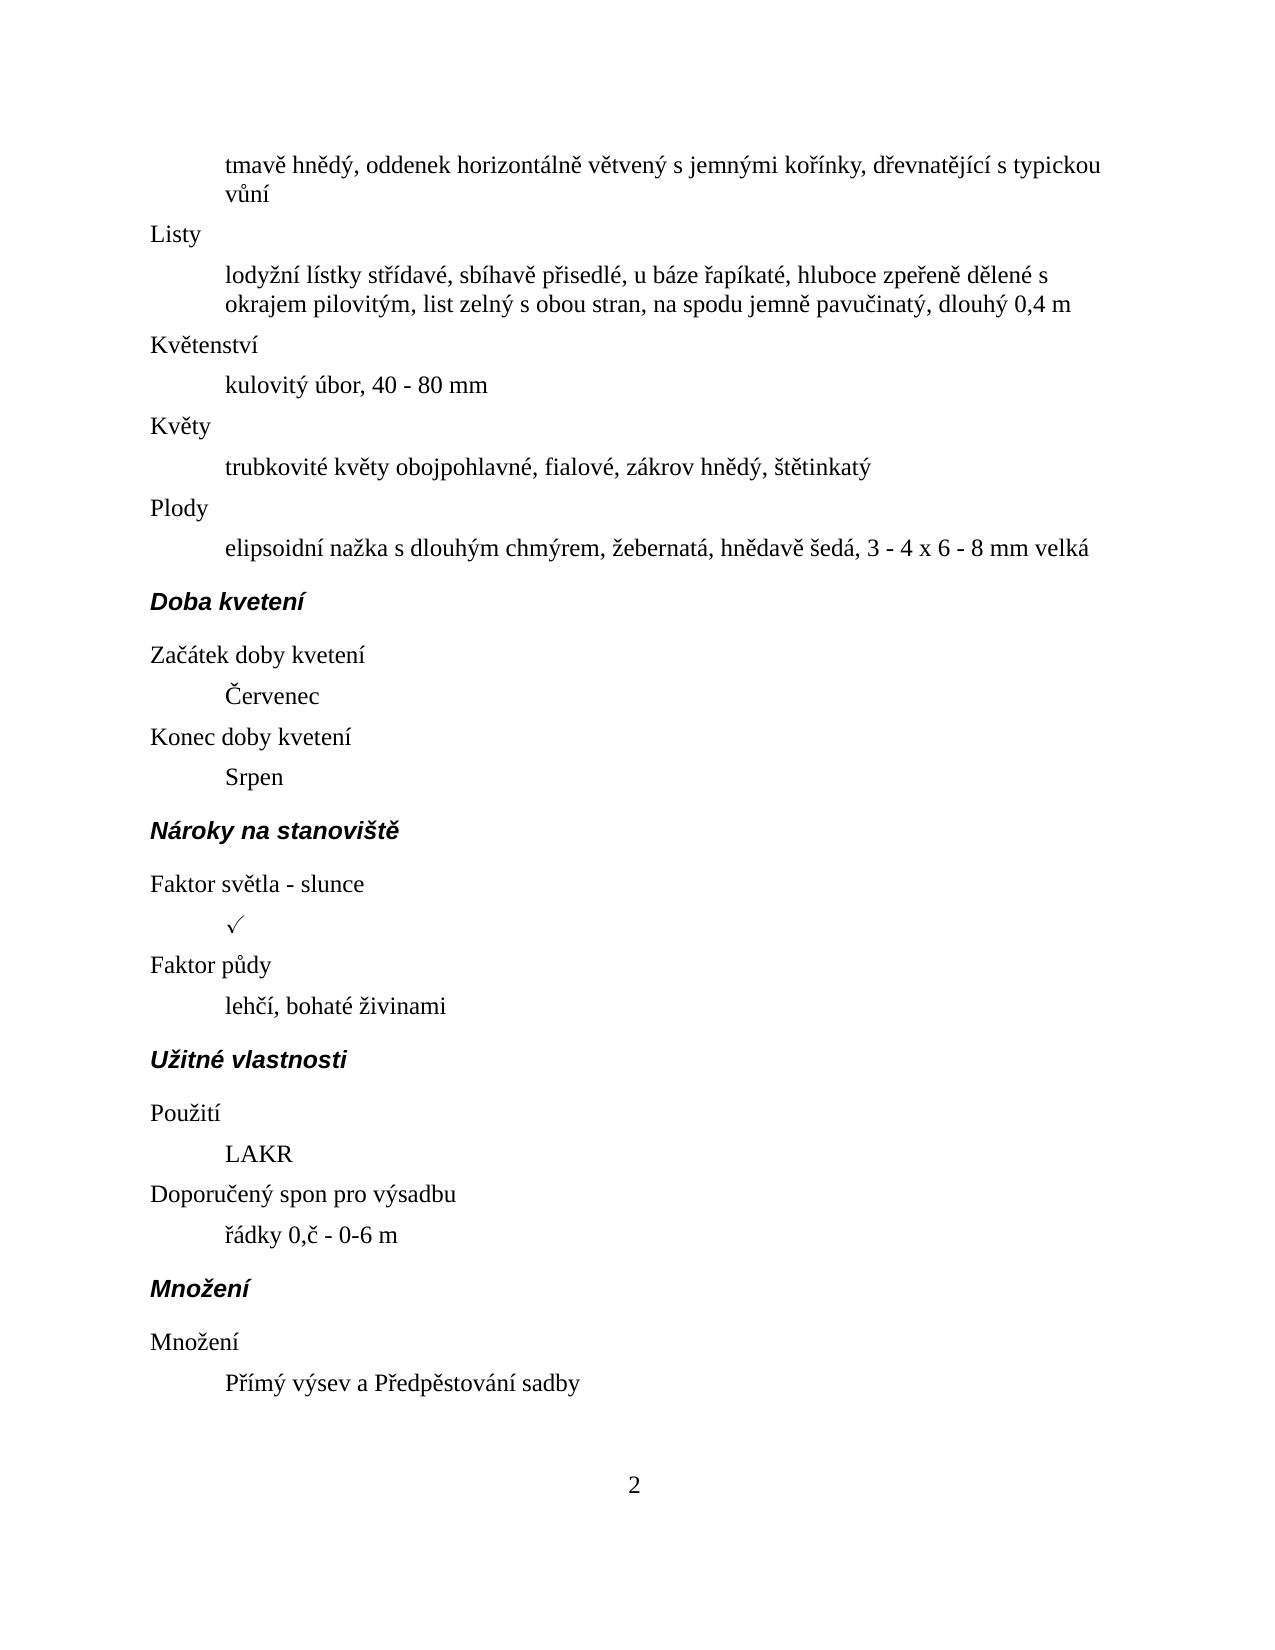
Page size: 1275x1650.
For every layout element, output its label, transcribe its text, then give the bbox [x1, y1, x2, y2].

text Květenství [150, 330, 1125, 358]
text Listy [150, 219, 1125, 248]
text kulovitý úbor, 40 - 80 mm [225, 370, 1125, 399]
text Květy [150, 411, 1125, 440]
text Červenec [225, 681, 1125, 709]
text Doporučený spon pro výsadbu [150, 1179, 1125, 1208]
subtitle Doba kvetení [150, 587, 1125, 616]
text Faktor světla - slunce [150, 869, 1125, 898]
text Konec doby kvetení [150, 722, 1125, 750]
text Faktor půdy [150, 951, 1125, 979]
subtitle Množení [150, 1274, 1125, 1302]
text lodyžní lístky střídavé, sbíhavě přisedlé, u báze řapíkaté, hluboce zpeřeně dělené s okrajem pilovitým, list zelný s obou stran, na spodu jemně pavučinatý, dlouhý 0,4 m [225, 260, 1125, 318]
text LAKR [225, 1139, 1125, 1167]
text elipsoidní nažka s dlouhým chmýrem, žebernatá, hnědavě šedá, 3 - 4 x 6 - 8 mm velká [225, 533, 1125, 562]
text Množení [150, 1327, 1125, 1356]
text řádky 0,č - 0-6 m [225, 1220, 1125, 1249]
subtitle Nároky na stanoviště [150, 816, 1125, 844]
text ✓ [225, 910, 1125, 938]
subtitle Užitné vlastnosti [150, 1045, 1125, 1073]
text Použití [150, 1098, 1125, 1127]
text trubkovité květy obojpohlavné, fialové, zákrov hnědý, štětinkatý [225, 452, 1125, 481]
text tmavě hnědý, oddenek horizontálně větvený s jemnými kořínky, dřevnatějící s typickou vůní [225, 150, 1125, 207]
text Plody [150, 493, 1125, 521]
text lehčí, bohaté živinami [225, 991, 1125, 1020]
text Začátek doby kvetení [150, 640, 1125, 669]
text Srpen [225, 762, 1125, 791]
text Přímý výsev a Předpěstování sadby [225, 1368, 1125, 1396]
